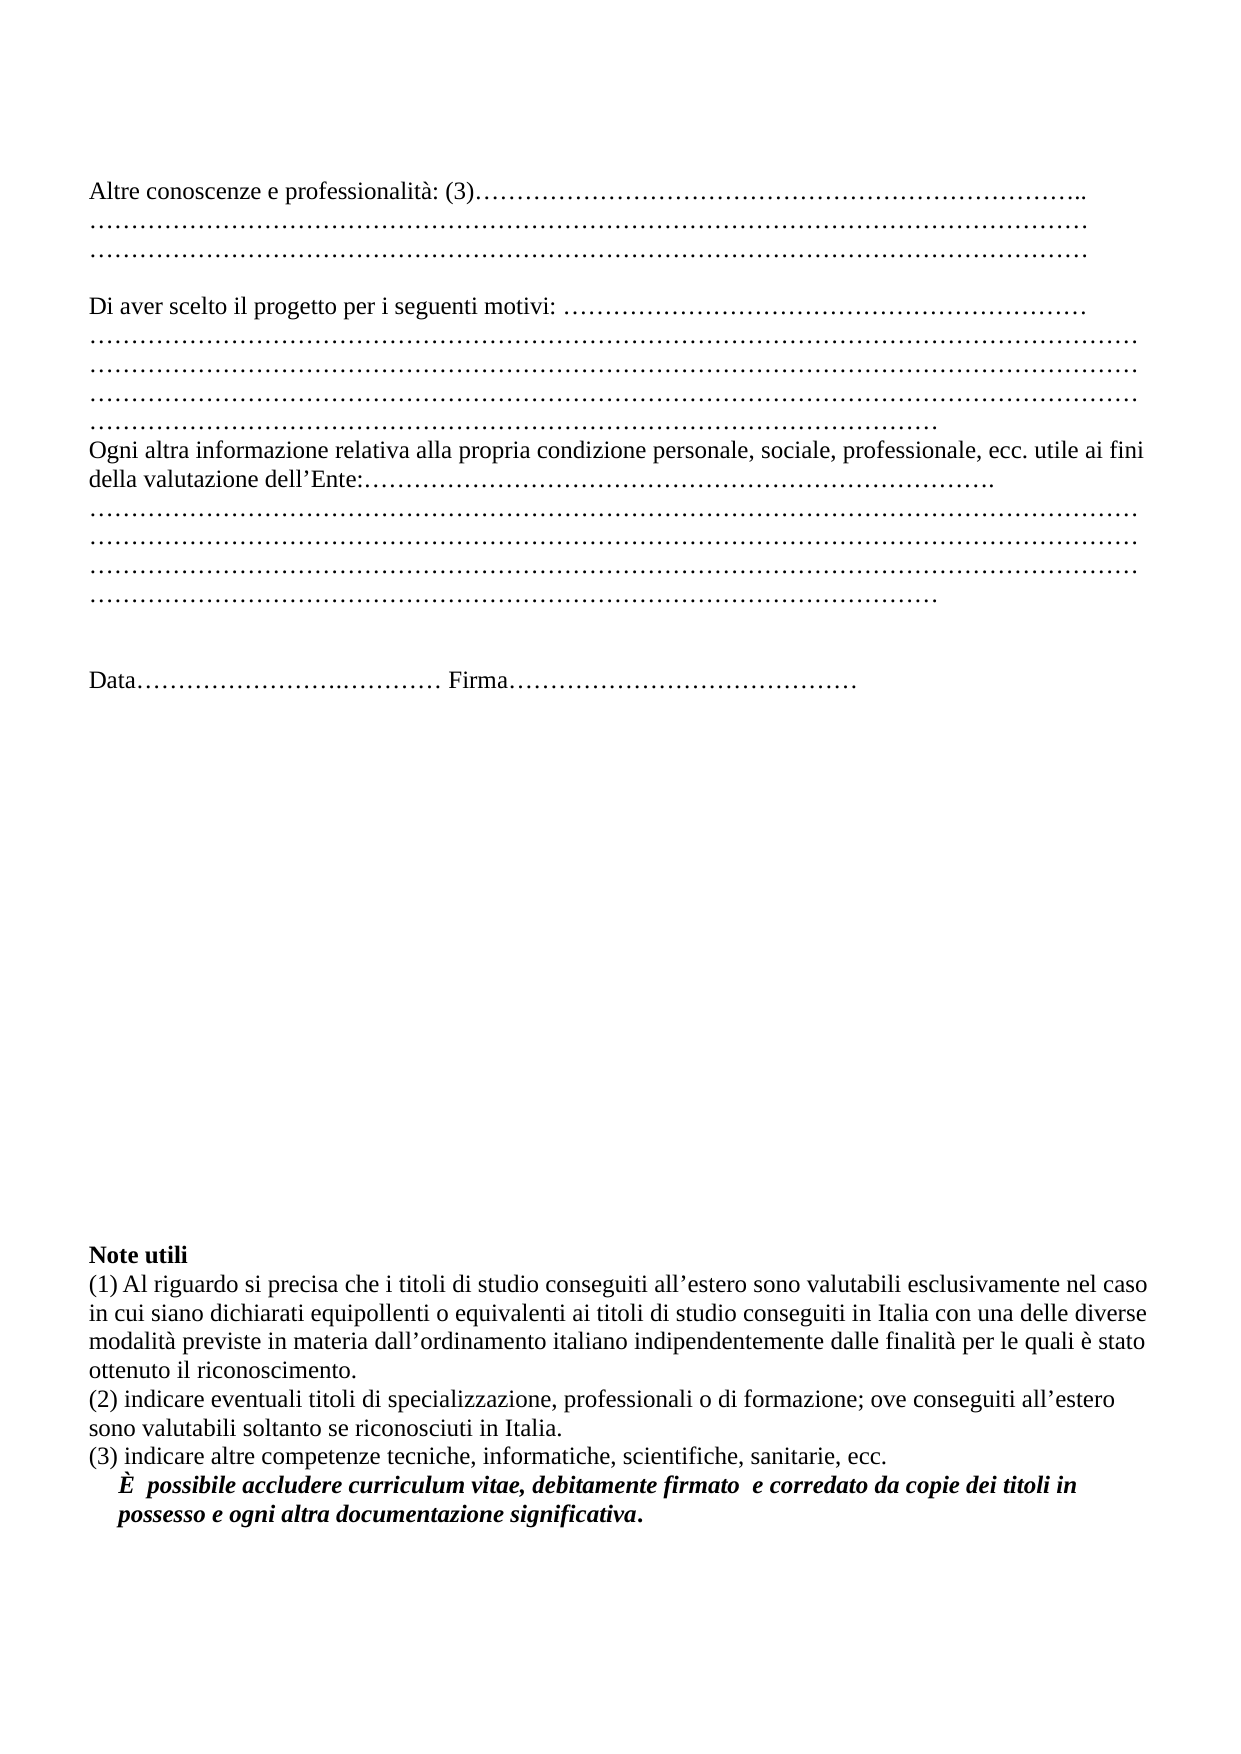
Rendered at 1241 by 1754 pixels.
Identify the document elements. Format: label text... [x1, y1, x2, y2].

text È possibile accludere curriculum vitae, debitamente firmato e corredato da copie dei titoli in possesso e ogni altra documentazione significativa. [118, 1470, 1122, 1528]
text (1) Al riguardo si precisa che i titoli di studio conseguiti all’estero sono valutabili esclusivamente nel caso in cui siano dichiarati equipollenti o equivalenti ai titoli di studio conseguiti in Italia con una delle diverse modalità previste in materia dall’ordinamento italiano indipendentemente dalle finalità per le quali è stato ottenuto il riconoscimento. [88, 1269, 1152, 1384]
text Altre conoscenze e professionalità: (3)……………………………………………………………….. [88, 176, 1152, 205]
text Data…………………….………… Firma…………………………………… [88, 665, 1152, 694]
text Note utili [88, 1240, 1152, 1269]
text Di aver scelto il progetto per i seguenti motivi: ……………………………………………………… ………………………………………………………………………………………………………………………………………………………………………………………………………………………………………………………………………………………………………………………………………………………………………………………………………………………………………… [88, 291, 1152, 435]
text ………………………………………………………………………………………………………………………………………………………………………………………………………………………………………………………………………………………………………………………………………………………………………………………………………………………………………… [88, 493, 1152, 608]
text (2) indicare eventuali titoli di specializzazione, professionali o di formazione; ove conseguiti all’estero sono valutabili soltanto se riconosciuti in Italia. [88, 1384, 1152, 1441]
text ………………………………………………………………………………………………………… [88, 205, 1152, 234]
text Ogni altra informazione relativa alla propria condizione personale, sociale, professionale, ecc. utile ai fini della valutazione dell’Ente:…………………………………………………………………. [88, 435, 1152, 493]
text (3) indicare altre competenze tecniche, informatiche, scientifiche, sanitarie, ecc. [88, 1441, 1152, 1470]
text ………………………………………………………………………………………………………… [88, 234, 1152, 263]
